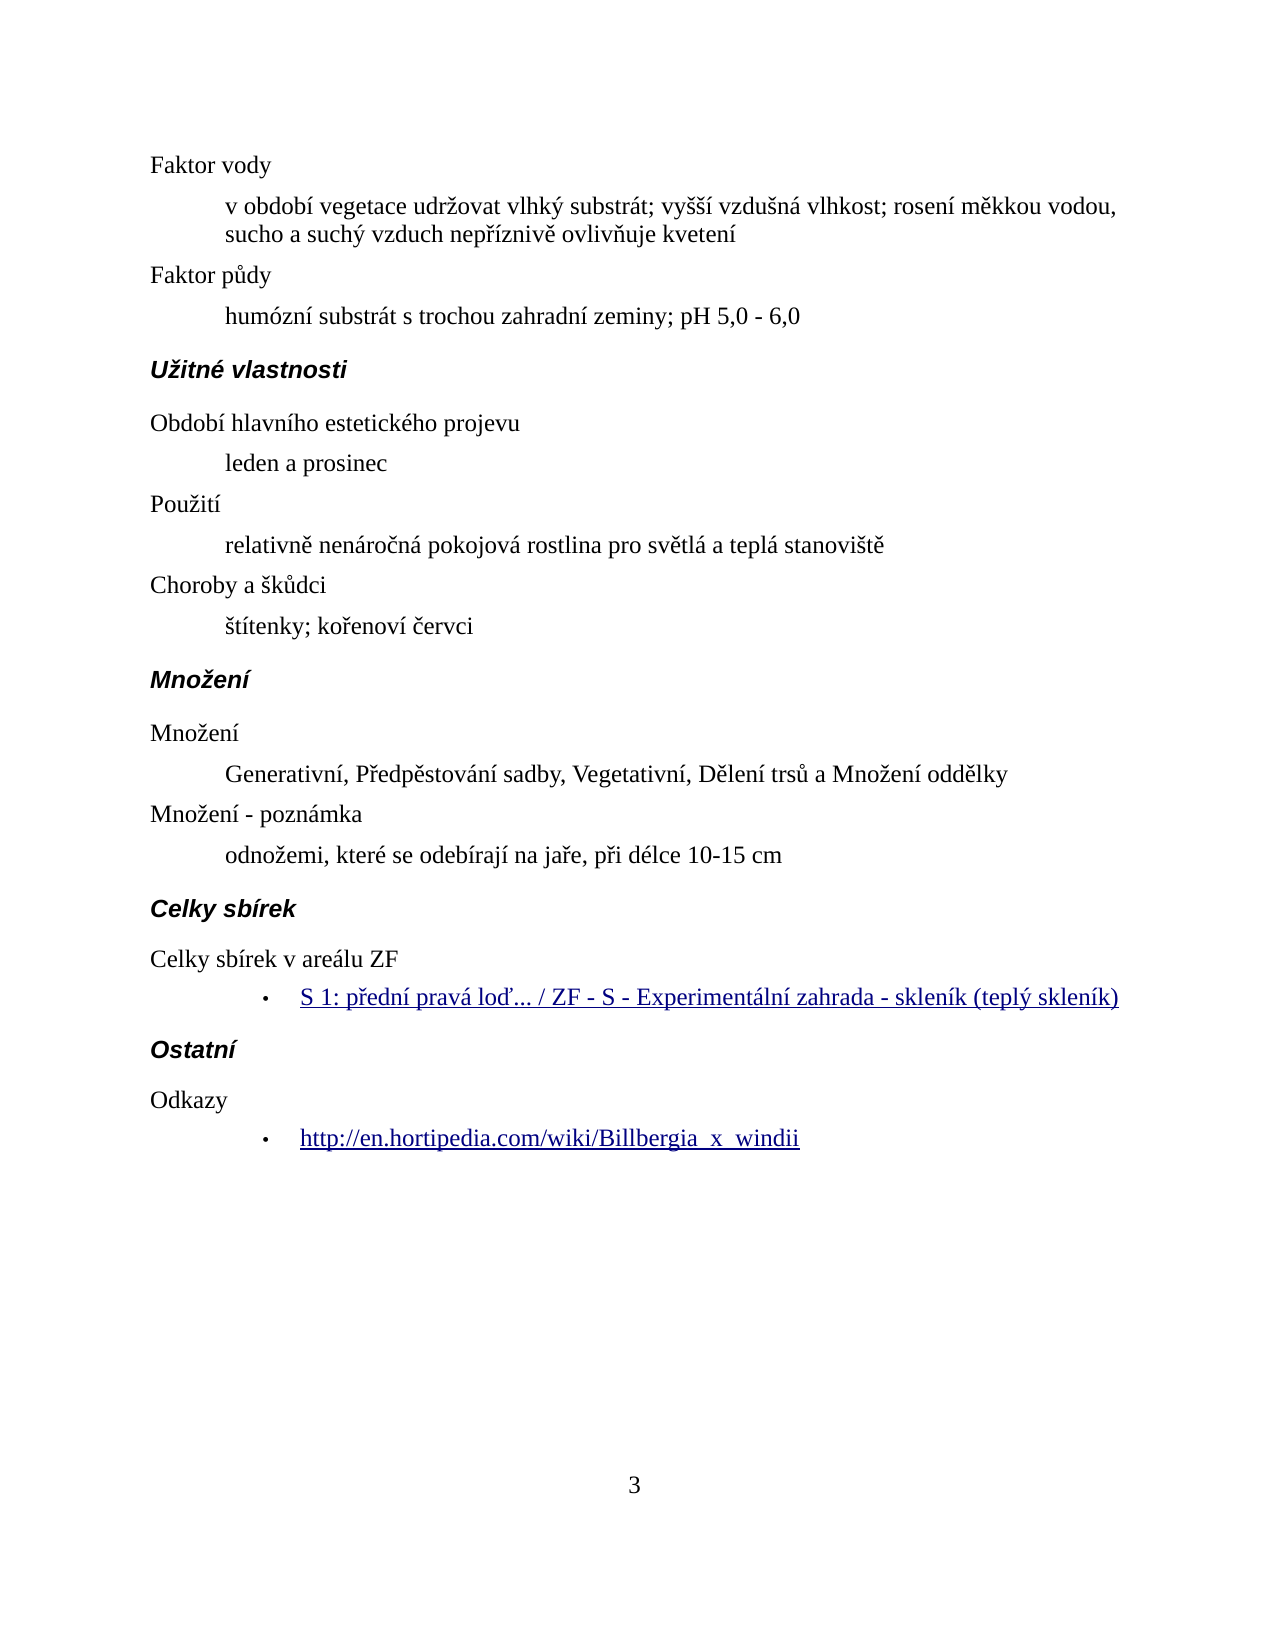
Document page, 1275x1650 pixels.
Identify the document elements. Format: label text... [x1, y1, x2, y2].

subtitle Celky sbírek [150, 894, 1125, 923]
text Období hlavního estetického projevu [150, 408, 1125, 436]
text humózní substrát s trochou zahradní zeminy; pH 5,0 - 6,0 [225, 301, 1125, 330]
subtitle Ostatní [150, 1036, 1125, 1064]
text Celky sbírek v areálu ZF [150, 944, 1125, 973]
text Generativní, Předpěstování sadby, Vegetativní, Dělení trsů a Množení oddělky [225, 759, 1125, 788]
list S 1: přední pravá loď... / ZF - S - Experimentální zahrada - skleník (teplý skleník) [262, 982, 1125, 1011]
text Množení [150, 718, 1125, 747]
text v období vegetace udržovat vlhký substrát; vyšší vzdušná vlhkost; rosení měkkou vodou, sucho a suchý vzduch nepříznivě ovlivňuje kvetení [225, 191, 1125, 248]
list http://en.hortipedia.com/wiki/Billbergia_x_windii [262, 1123, 1125, 1152]
subtitle Množení [150, 665, 1125, 694]
text Množení - poznámka [150, 799, 1125, 828]
text odnožemi, které se odebírají na jaře, při délce 10-15 cm [225, 840, 1125, 869]
text štítenky; kořenoví červci [225, 611, 1125, 640]
text Použití [150, 489, 1125, 518]
text Faktor půdy [150, 260, 1125, 289]
text Choroby a škůdci [150, 571, 1125, 599]
text relativně nenáročná pokojová rostlina pro světlá a teplá stanoviště [225, 530, 1125, 559]
text Faktor vody [150, 150, 1125, 179]
subtitle Užitné vlastnosti [150, 355, 1125, 383]
text Odkazy [150, 1086, 1125, 1114]
text leden a prosinec [225, 448, 1125, 477]
